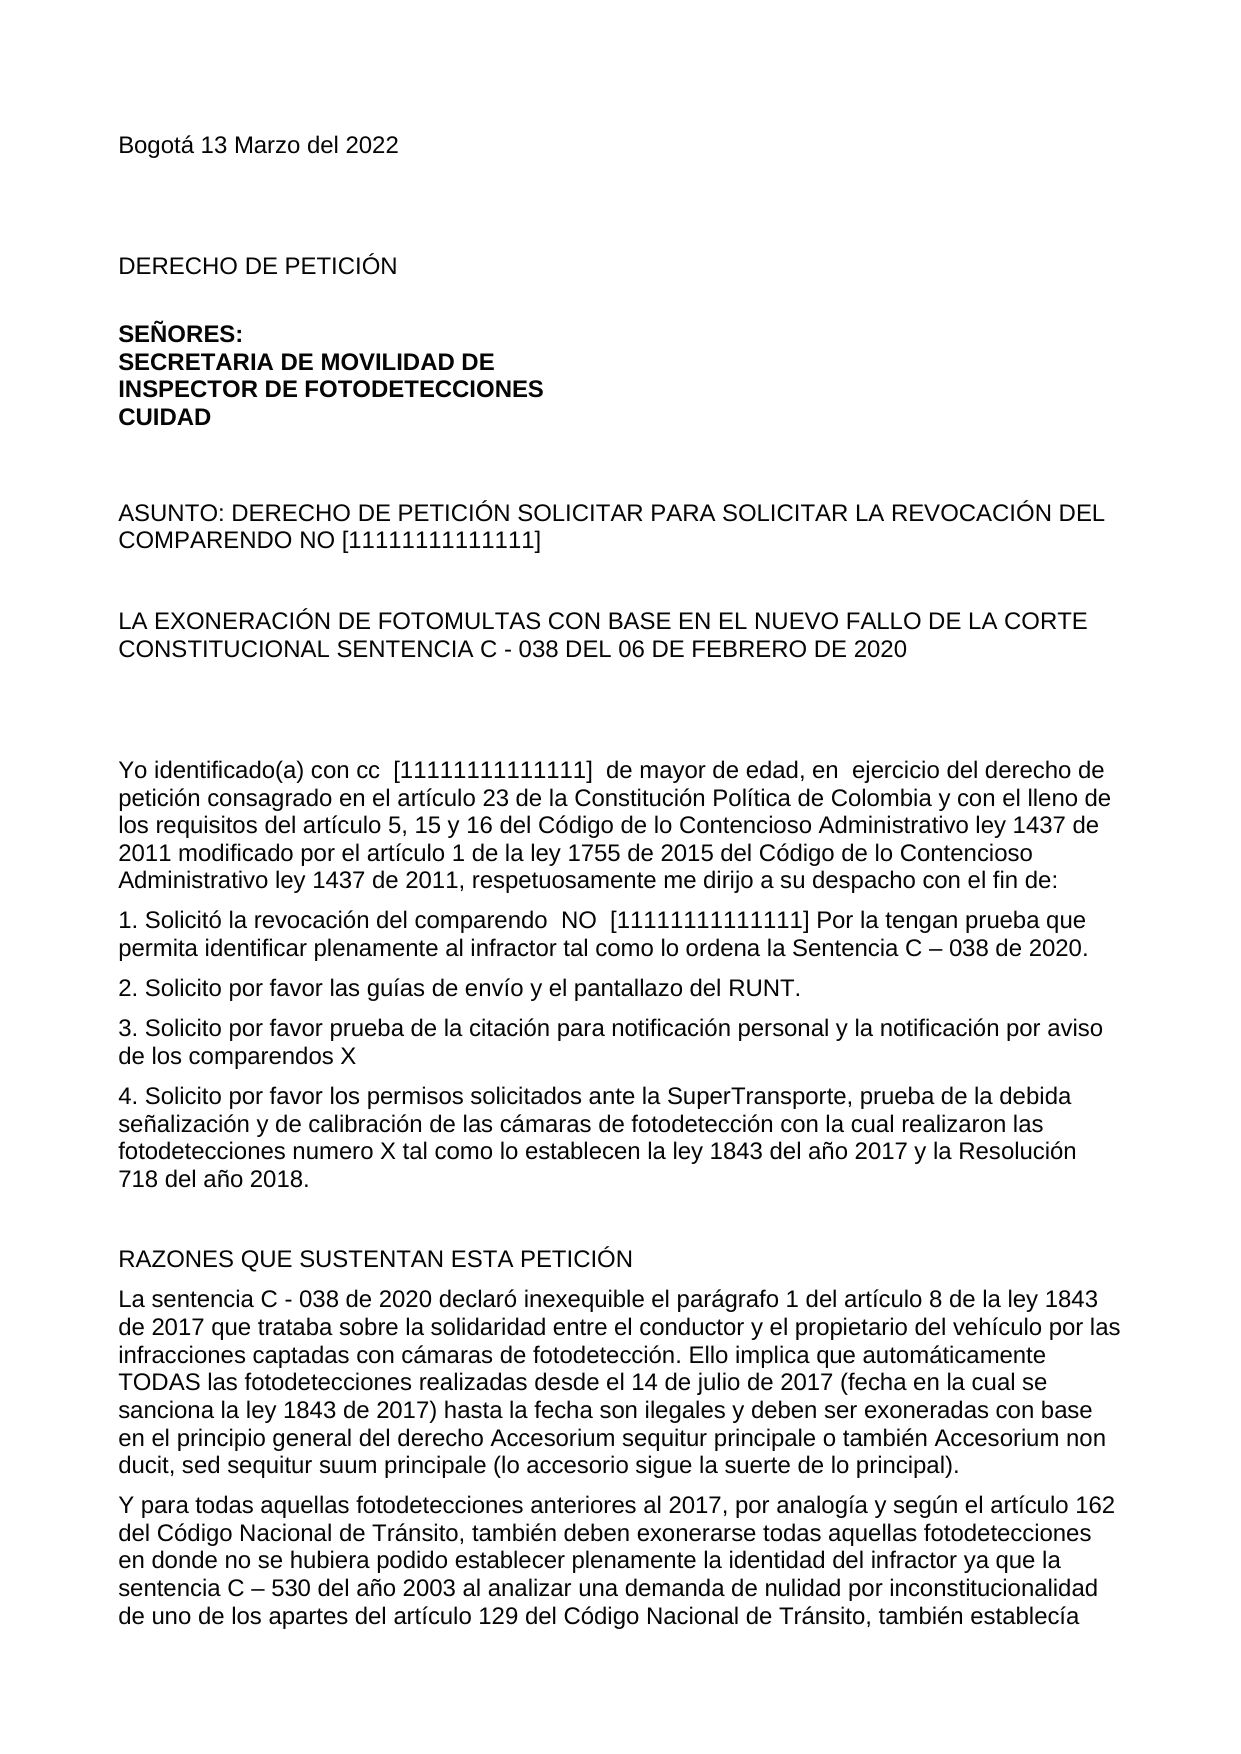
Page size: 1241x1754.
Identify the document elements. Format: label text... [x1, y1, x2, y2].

text SECRETARIA DE MOVILIDAD DE [118, 347, 1122, 375]
text LA EXONERACIÓN DE FOTOMULTAS CON BASE EN EL NUEVO FALLO DE LA CORTE CONSTITUCIONAL SENTENCIA C - 038 DEL 06 DE FEBRERO DE 2020 [118, 607, 1122, 662]
text La sentencia C - 038 de 2020 declaró inexequible el parágrafo 1 del artículo 8 de la ley 1843 de 2017 que trataba sobre la solidaridad entre el conductor y el propietario del vehículo por las infracciones captadas con cámaras de fotodetección. Ello implica que automáticamente TODAS las fotodetecciones realizadas desde el 14 de julio de 2017 (fecha en la cual se sanciona la ley 1843 de 2017) hasta la fecha son ilegales y deben ser exoneradas con base en el principio general del derecho Accesorium sequitur principale o también Accesorium non ducit, sed sequitur suum principale (lo accesorio sigue la suerte de lo principal). [118, 1285, 1122, 1479]
text RAZONES QUE SUSTENTAN ESTA PETICIÓN [118, 1245, 1122, 1273]
text INSPECTOR DE FOTODETECCIONES [118, 375, 1122, 403]
text 4. Solicito por favor los permisos solicitados ante la SuperTransporte, prueba de la debida señalización y de calibración de las cámaras de fotodetección con la cual realizaron las fotodetecciones numero X tal como lo establecen la ley 1843 del año 2017 y la Resolución 718 del año 2018. [118, 1082, 1122, 1192]
text DERECHO DE PETICIÓN [118, 252, 1122, 279]
text 2. Solicito por favor las guías de envío y el pantallazo del RUNT. [118, 974, 1122, 1002]
text Bogotá 13 Marzo del 2022 [118, 131, 1122, 158]
text 3. Solicito por favor prueba de la citación para notificación personal y la notificación por aviso de los comparendos X [118, 1014, 1122, 1069]
text Y para todas aquellas fotodetecciones anteriores al 2017, por analogía y según el artículo 162 del Código Nacional de Tránsito, también deben exonerarse todas aquellas fotodetecciones en donde no se hubiera podido establecer plenamente la identidad del infractor ya que la sentencia C – 530 del año 2003 al analizar una demanda de nulidad por inconstitucionalidad de uno de los apartes del artículo 129 del Código Nacional de Tránsito, también establecía [118, 1491, 1122, 1629]
text CUIDAD [118, 403, 1122, 430]
text 1. Solicitó la revocación del comparendo NO [11111111111111] Por la tengan prueba que permita identificar plenamente al infractor tal como lo ordena la Sentencia C – 038 de 2020. [118, 906, 1122, 962]
text SEÑORES: [118, 320, 1122, 347]
text Yo identificado(a) con cc [11111111111111] de mayor de edad, en ejercicio del derecho de petición consagrado en el artículo 23 de la Constitución Política de Colombia y con el lleno de los requisitos del artículo 5, 15 y 16 del Código de lo Contencioso Administrativo ley 1437 de 2011 modificado por el artículo 1 de la ley 1755 de 2015 del Código de lo Contencioso Administrativo ley 1437 de 2011, respetuosamente me dirijo a su despacho con el fin de: [118, 756, 1122, 894]
text ASUNTO: DERECHO DE PETICIÓN SOLICITAR PARA SOLICITAR LA REVOCACIÓN DEL COMPARENDO NO [11111111111111] [118, 499, 1122, 554]
